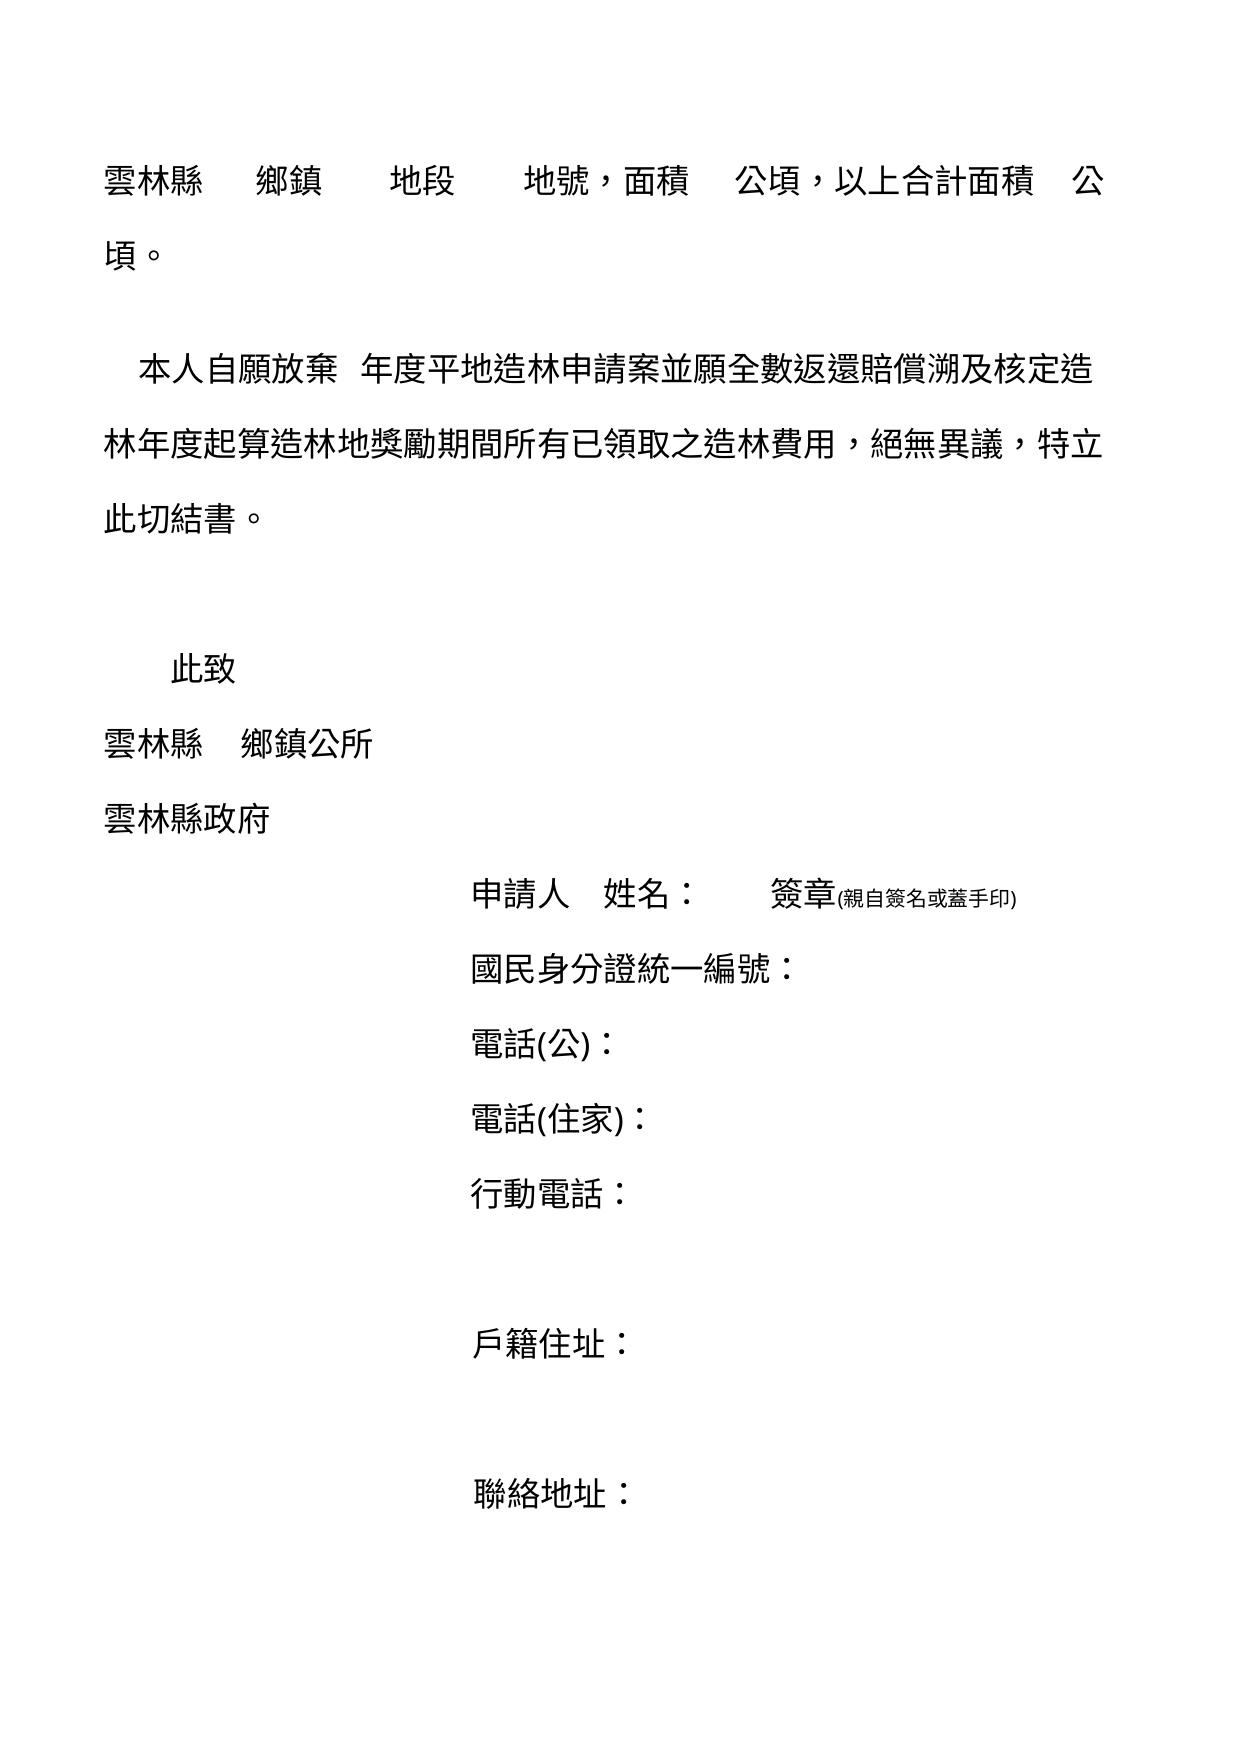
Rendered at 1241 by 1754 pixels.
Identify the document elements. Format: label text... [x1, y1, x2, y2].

text 戶籍住址： [103, 1304, 1122, 1379]
text 雲林縣 鄉鎮公所 [103, 704, 1122, 779]
text 申請人 姓名： 簽章(親自簽名或蓋手印) [103, 854, 1122, 929]
text 聯絡地址： [103, 1454, 1122, 1529]
text 本人自願放棄 年度平地造林申請案並願全數返還賠償溯及核定造林年度起算造林地獎勵期間所有已領取之造林費用，絕無異議，特立此切結書。 [103, 329, 1122, 554]
text 雲林縣政府 [103, 779, 1122, 854]
text 電話(公)： [103, 1004, 1122, 1079]
text 行動電話： [103, 1154, 1122, 1229]
text 雲林縣 鄉鎮 地段 地號，面積 公頃，以上合計面積 公頃。 [103, 142, 1122, 292]
text 此致 [170, 629, 1122, 704]
text 電話(住家)： [103, 1079, 1122, 1154]
text 國民身分證統一編號： [103, 929, 1122, 1004]
